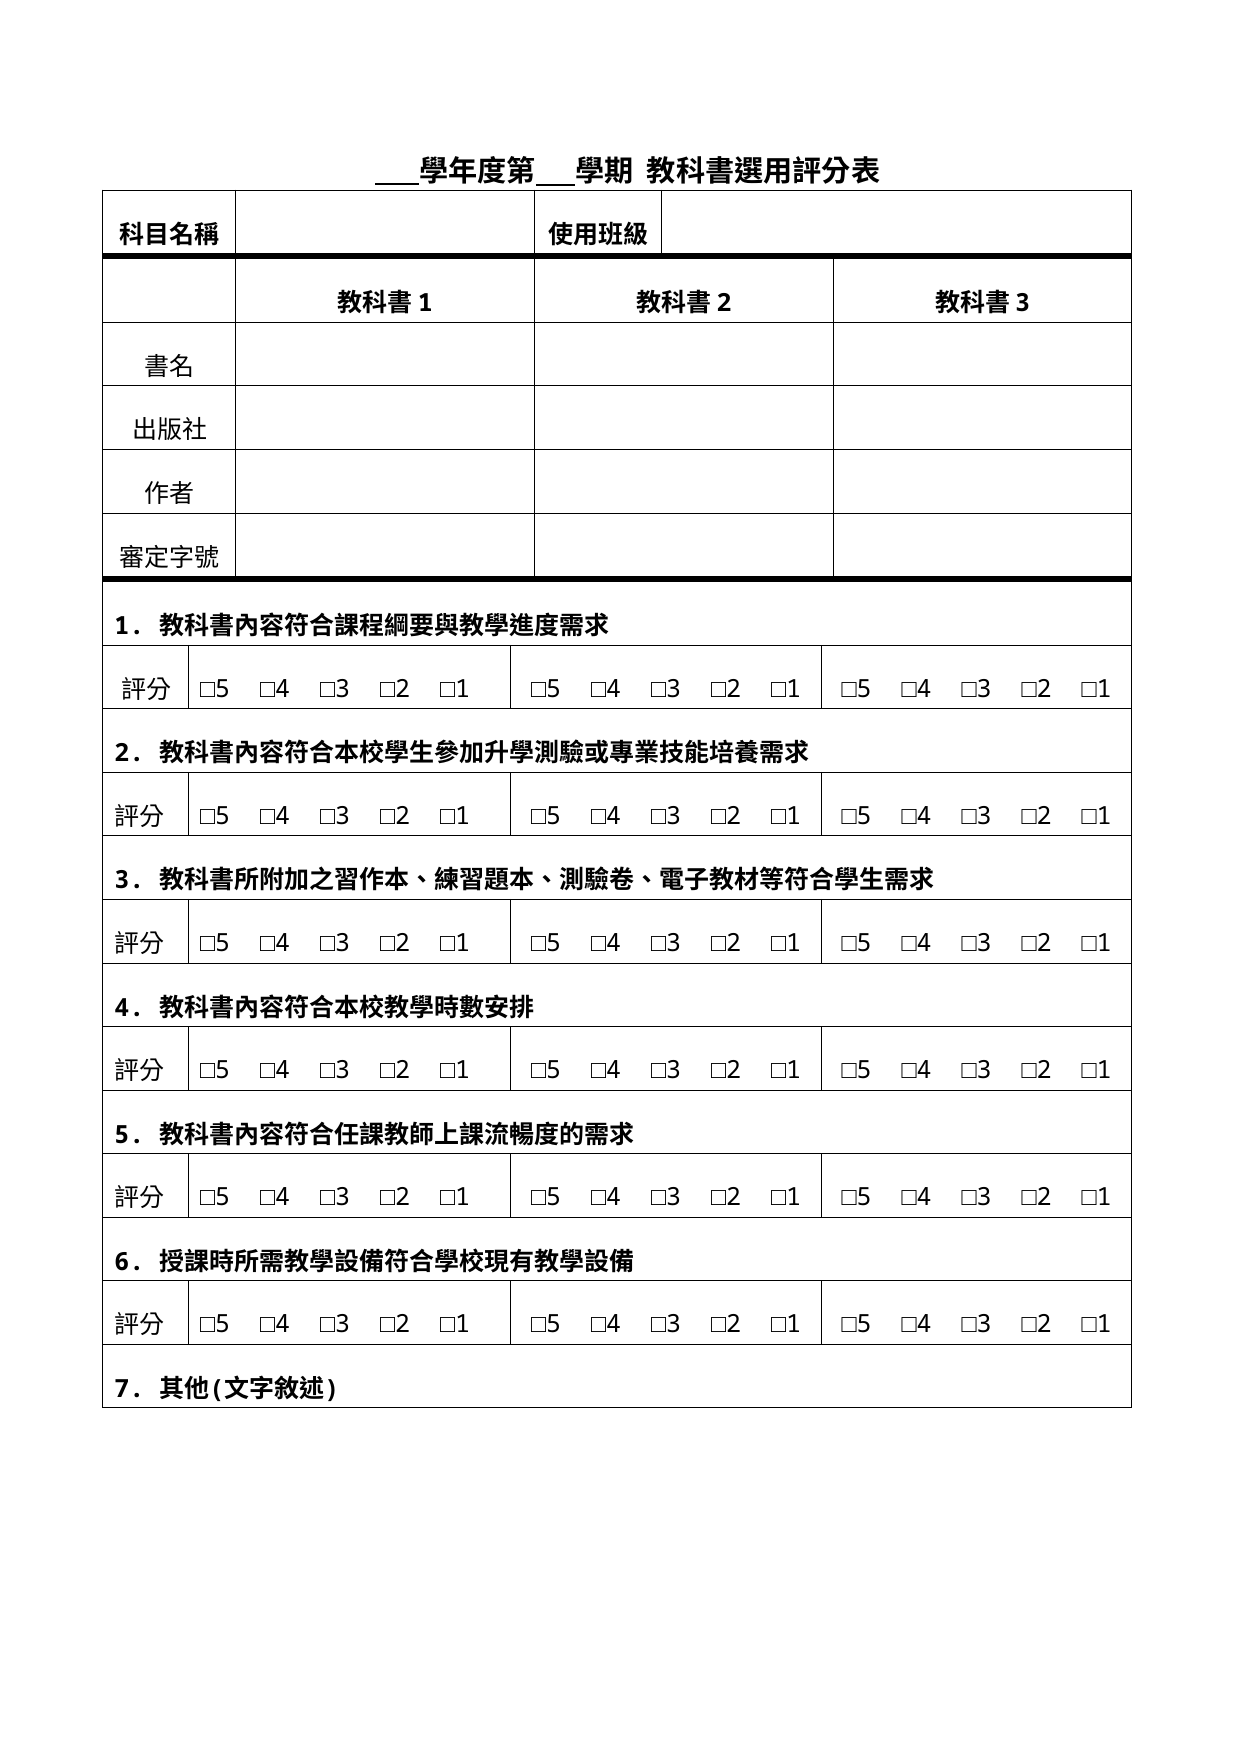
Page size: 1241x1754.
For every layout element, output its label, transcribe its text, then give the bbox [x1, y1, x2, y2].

table_cell □5 □4 □3 □2 □1 [189, 646, 510, 708]
table_cell [834, 386, 1131, 449]
table_cell [236, 386, 534, 449]
table_cell [535, 450, 833, 512]
table_cell 評分 [103, 1154, 188, 1217]
table_cell 教科書3 [834, 259, 1131, 322]
table_cell 4. 教科書內容符合本校教學時數安排 [103, 964, 1131, 1026]
table_cell □5 □4 □3 □2 □1 [822, 1027, 1131, 1089]
table_cell 評分 [103, 773, 188, 835]
table_cell □5 □4 □3 □2 □1 [822, 773, 1131, 835]
table_cell [535, 323, 833, 385]
table_cell 作者 [103, 450, 235, 512]
table_cell [236, 450, 534, 512]
table_cell □5 □4 □3 □2 □1 [822, 900, 1131, 962]
table_cell □5 □4 □3 □2 □1 [189, 1281, 510, 1344]
table_cell [535, 514, 833, 576]
table_cell [834, 323, 1131, 385]
table_cell [834, 450, 1131, 512]
table_cell □5 □4 □3 □2 □1 [511, 646, 821, 708]
table_header 科目名稱 [103, 191, 235, 253]
table_cell □5 □4 □3 □2 □1 [189, 1154, 510, 1217]
table_cell [103, 259, 235, 322]
table_cell □5 □4 □3 □2 □1 [189, 1027, 510, 1089]
table_cell [834, 514, 1131, 576]
table_cell 3. 教科書所附加之習作本、練習題本、測驗卷、電子教材等符合學生需求 [103, 836, 1131, 899]
table_cell □5 □4 □3 □2 □1 [511, 900, 821, 962]
table_cell [535, 386, 833, 449]
table_cell 評分 [103, 1281, 188, 1344]
table_cell □5 □4 □3 □2 □1 [822, 1281, 1131, 1344]
table_cell [236, 514, 534, 576]
table_cell □5 □4 □3 □2 □1 [189, 773, 510, 835]
table_cell □5 □4 □3 □2 □1 [511, 1027, 821, 1089]
table_cell □5 □4 □3 □2 □1 [511, 1281, 821, 1344]
table_header 使用班級 [535, 191, 661, 253]
table_cell 出版社 [103, 386, 235, 449]
text 學年度第 學期 教科書選用評分表 [118, 127, 1137, 189]
table_cell 7. 其他(文字敘述) [103, 1345, 1131, 1407]
table_cell □5 □4 □3 □2 □1 [822, 1154, 1131, 1217]
table_cell □5 □4 □3 □2 □1 [511, 773, 821, 835]
table_cell □5 □4 □3 □2 □1 [189, 900, 510, 962]
table_cell 教科書1 [236, 259, 534, 322]
table_cell [236, 323, 534, 385]
table_cell 2. 教科書內容符合本校學生參加升學測驗或專業技能培養需求 [103, 709, 1131, 772]
table_cell 教科書2 [535, 259, 833, 322]
table_cell 5. 教科書內容符合任課教師上課流暢度的需求 [103, 1091, 1131, 1153]
table_header [662, 191, 1131, 253]
table_header [236, 191, 534, 253]
table_cell 6. 授課時所需教學設備符合學校現有教學設備 [103, 1218, 1131, 1280]
table_cell □5 □4 □3 □2 □1 [822, 646, 1131, 708]
table_cell 評分 [103, 646, 188, 708]
table_cell 1. 教科書內容符合課程綱要與教學進度需求 [103, 582, 1131, 645]
table_cell 評分 [103, 900, 188, 962]
table_cell 書名 [103, 323, 235, 385]
table_cell 審定字號 [103, 514, 235, 576]
table_cell 評分 [103, 1027, 188, 1089]
table_cell □5 □4 □3 □2 □1 [511, 1154, 821, 1217]
